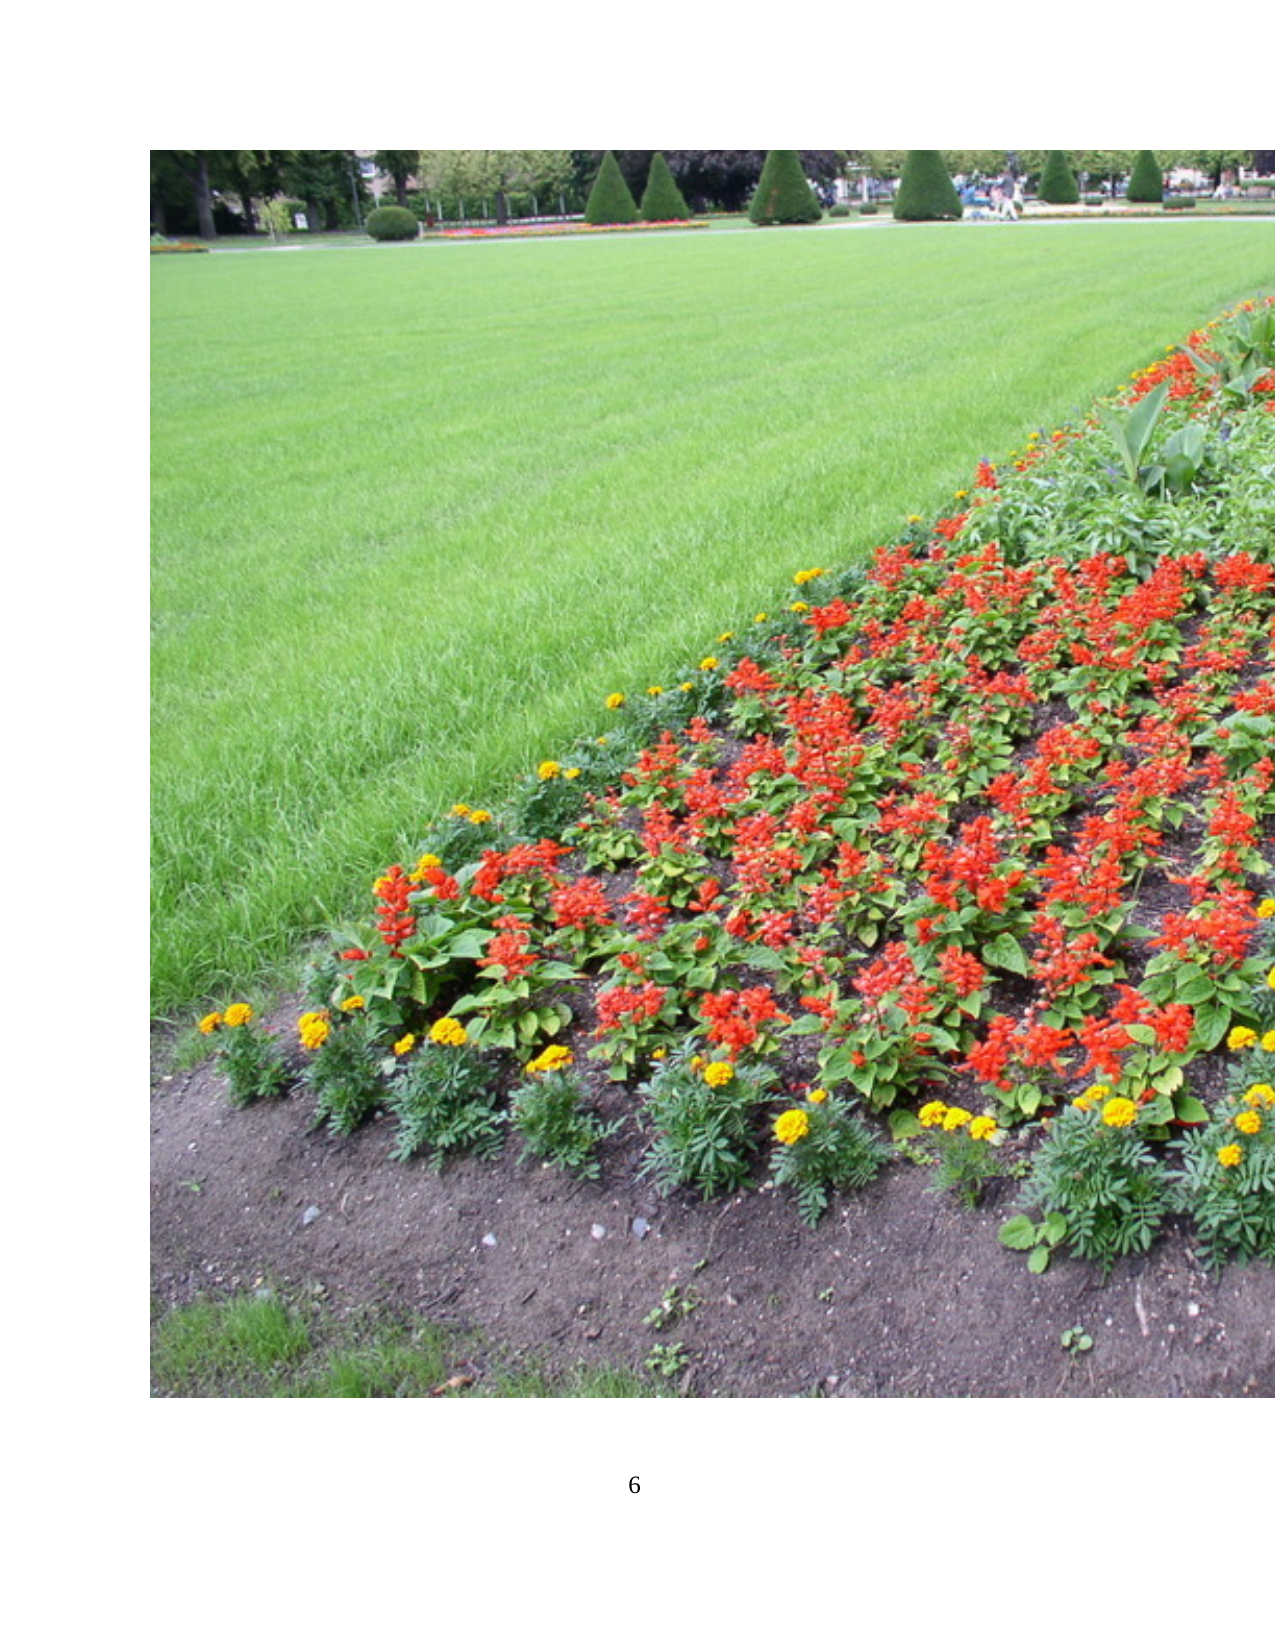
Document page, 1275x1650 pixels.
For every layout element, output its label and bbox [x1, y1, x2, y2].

picture [150, 150, 1275, 1398]
